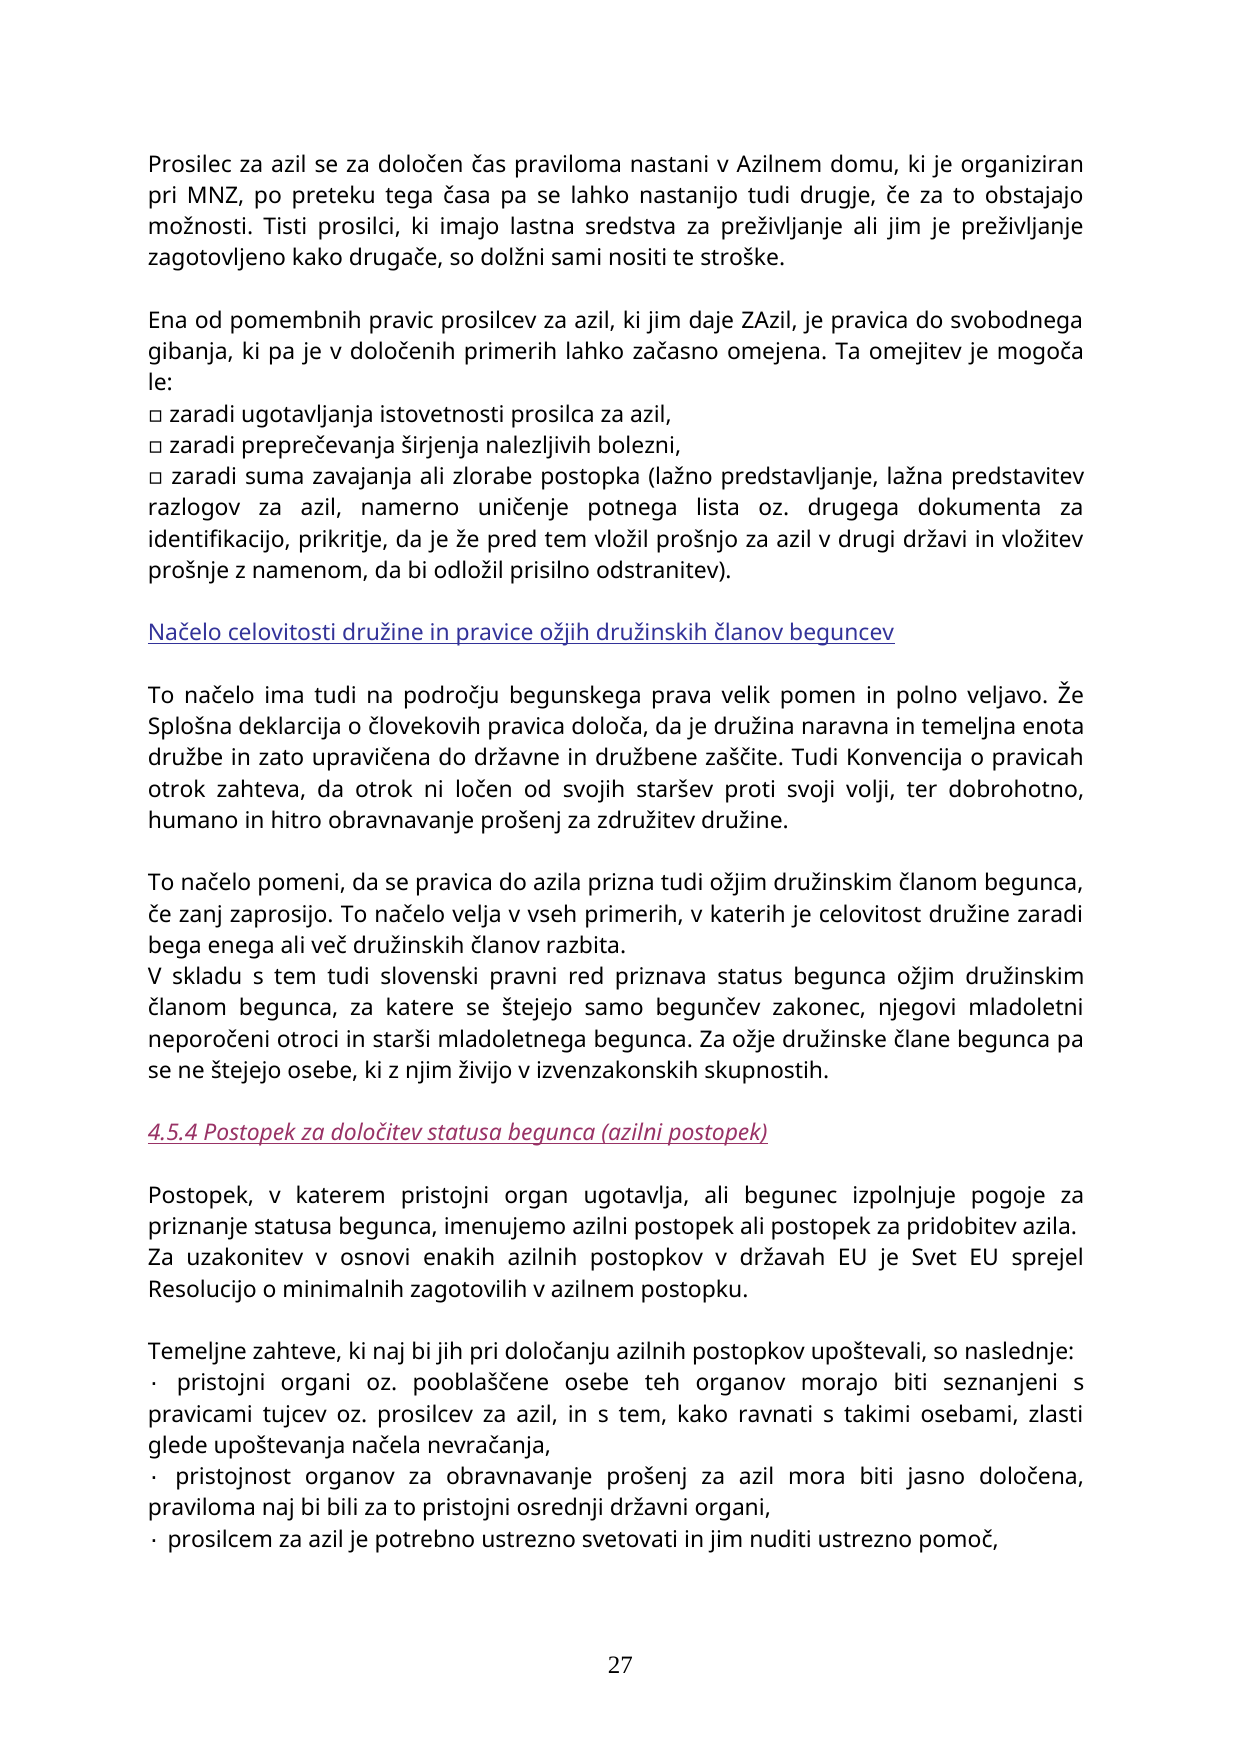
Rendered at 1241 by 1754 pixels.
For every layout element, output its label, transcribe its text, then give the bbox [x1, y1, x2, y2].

text To načelo pomeni, da se pravica do azila prizna tudi ožjim družinskim članom begunca, če zanj zaprosijo. To načelo velja v vseh primerih, v katerih je celovitost družine zaradi bega enega ali več družinskih članov razbita. [148, 866, 1085, 960]
text Temeljne zahteve, ki naj bi jih pri določanju azilnih postopkov upoštevali, so naslednje: [148, 1335, 1085, 1366]
text ▫ zaradi ugotavljanja istovetnosti prosilca za azil, [148, 398, 1085, 429]
text Načelo celovitosti družine in pravice ožjih družinskih članov beguncev [148, 616, 1085, 648]
text ٠ pristojnost organov za obravnavanje prošenj za azil mora biti jasno določena, praviloma naj bi bili za to pristojni osrednji državni organi, [148, 1460, 1085, 1523]
text Prosilec za azil se za določen čas praviloma nastani v Azilnem domu, ki je organiziran pri MNZ, po preteku tega časa pa se lahko nastanijo tudi drugje, če za to obstajajo možnosti. Tisti prosilci, ki imajo lastna sredstva za preživljanje ali jim je preživljanje zagotovljeno kako drugače, so dolžni sami nositi te stroške. [148, 148, 1085, 273]
text Ena od pomembnih pravic prosilcev za azil, ki jim daje ZAzil, je pravica do svobodnega gibanja, ki pa je v določenih primerih lahko začasno omejena. Ta omejitev je mogoča le: [148, 304, 1085, 398]
text To načelo ima tudi na področju begunskega prava velik pomen in polno veljavo. Že Splošna deklarcija o človekovih pravica določa, da je družina naravna in temeljna enota družbe in zato upravičena do državne in družbene zaščite. Tudi Konvencija o pravicah otrok zahteva, da otrok ni ločen od svojih staršev proti svoji volji, ter dobrohotno, humano in hitro obravnavanje prošenj za združitev družine. [148, 679, 1085, 835]
text ▫ zaradi suma zavajanja ali zlorabe postopka (lažno predstavljanje, lažna predstavitev razlogov za azil, namerno uničenje potnega lista oz. drugega dokumenta za identifikacijo, prikritje, da je že pred tem vložil prošnjo za azil v drugi državi in vložitev prošnje z namenom, da bi odložil prisilno odstranitev). [148, 460, 1085, 585]
text Za uzakonitev v osnovi enakih azilnih postopkov v državah EU je Svet EU sprejel Resolucijo o minimalnih zagotovilih v azilnem postopku. [148, 1241, 1085, 1304]
text ٠ prosilcem za azil je potrebno ustrezno svetovati in jim nuditi ustrezno pomoč, [148, 1523, 1085, 1554]
text Postopek, v katerem pristojni organ ugotavlja, ali begunec izpolnjuje pogoje za priznanje statusa begunca, imenujemo azilni postopek ali postopek za pridobitev azila. [148, 1179, 1085, 1241]
text V skladu s tem tudi slovenski pravni red priznava status begunca ožjim družinskim članom begunca, za katere se štejejo samo begunčev zakonec, njegovi mladoletni neporočeni otroci in starši mladoletnega begunca. Za ožje družinske člane begunca pa se ne štejejo osebe, ki z njim živijo v izvenzakonskih skupnostih. [148, 960, 1085, 1085]
text ٠ pristojni organi oz. pooblaščene osebe teh organov morajo biti seznanjeni s pravicami tujcev oz. prosilcev za azil, in s tem, kako ravnati s takimi osebami, zlasti glede upoštevanja načela nevračanja, [148, 1366, 1085, 1460]
text ▫ zaradi preprečevanja širjenja nalezljivih bolezni, [148, 429, 1085, 460]
text 4.5.4 Postopek za določitev statusa begunca (azilni postopek) [148, 1116, 1085, 1148]
